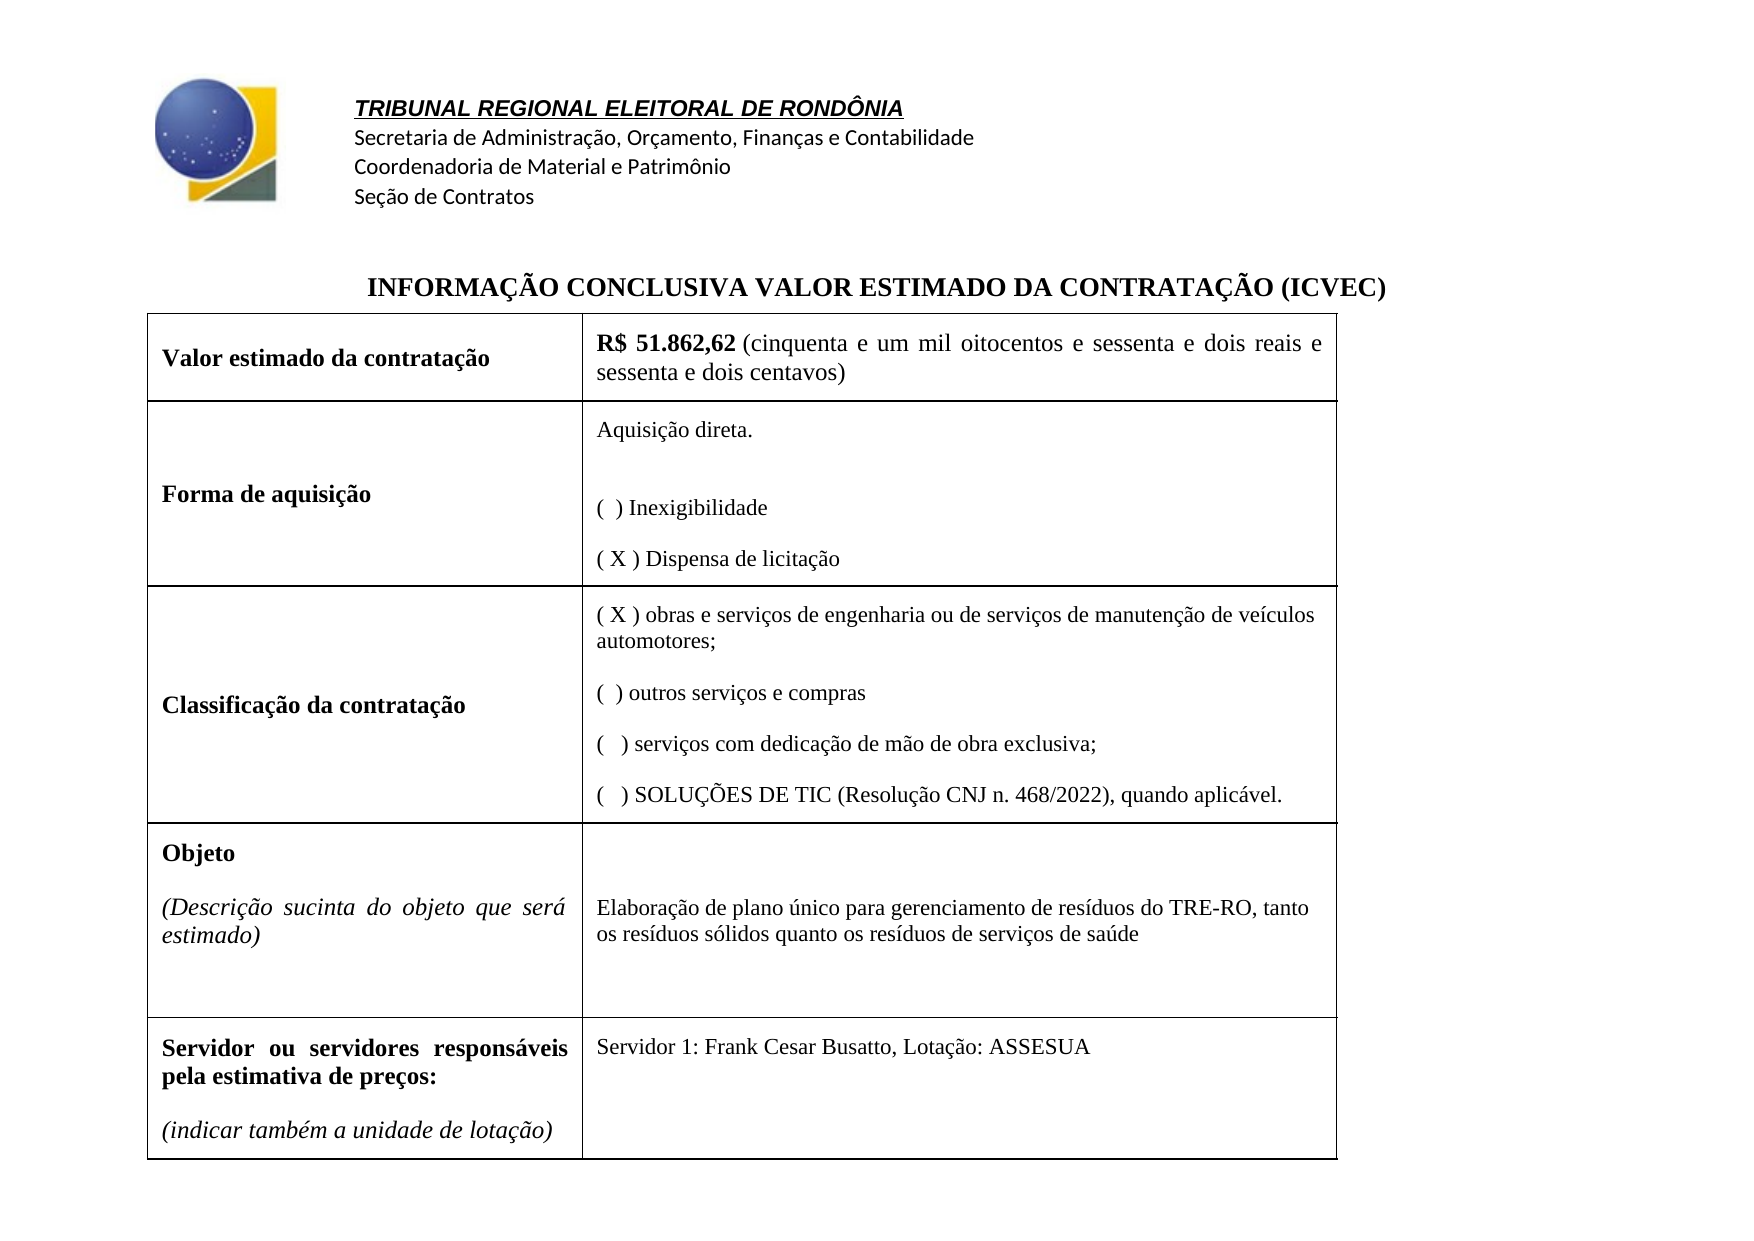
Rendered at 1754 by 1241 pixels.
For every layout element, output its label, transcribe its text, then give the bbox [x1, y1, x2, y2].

table_cell ( X ) obras e serviços de engenharia ou de serviços de manutenção de veículos automotores; ( ) outros serviços e compras ( ) serviços com dedicação de mão de obra exclusiva; ( ) SOLUÇÕES DE TIC (Resolução CNJ n. 468/2022), quando aplicável. [583, 587, 1336, 822]
text INFORMAÇÃO CONCLUSIVA VALOR ESTIMADO DA CONTRATAÇÃO (ICVEC) [148, 271, 1606, 302]
table_header R$ 51.862,62 (cinquenta e um mil oitocentos e sessenta e dois reais e sessenta e dois centavos) [583, 314, 1336, 400]
table_cell Servidor 1: Frank Cesar Busatto, Lotação: ASSESUA [583, 1018, 1336, 1158]
table_header Valor estimado da contratação [148, 314, 582, 400]
table_cell Classificação da contratação [148, 587, 582, 822]
table_cell Servidor ou servidores responsáveis pela estimativa de preços: (indicar também a unidade de lotação) [148, 1018, 582, 1158]
table_cell Objeto (Descrição sucinta do objeto que será estimado) [148, 824, 582, 1017]
table_cell Forma de aquisição [148, 402, 582, 585]
table_cell Elaboração de plano único para gerenciamento de resíduos do TRE-RO, tanto os resíduos sólidos quanto os resíduos de serviços de saúde [583, 824, 1336, 1017]
table_cell Aquisição direta. ( ) Inexigibilidade ( X ) Dispensa de licitação [583, 402, 1336, 585]
